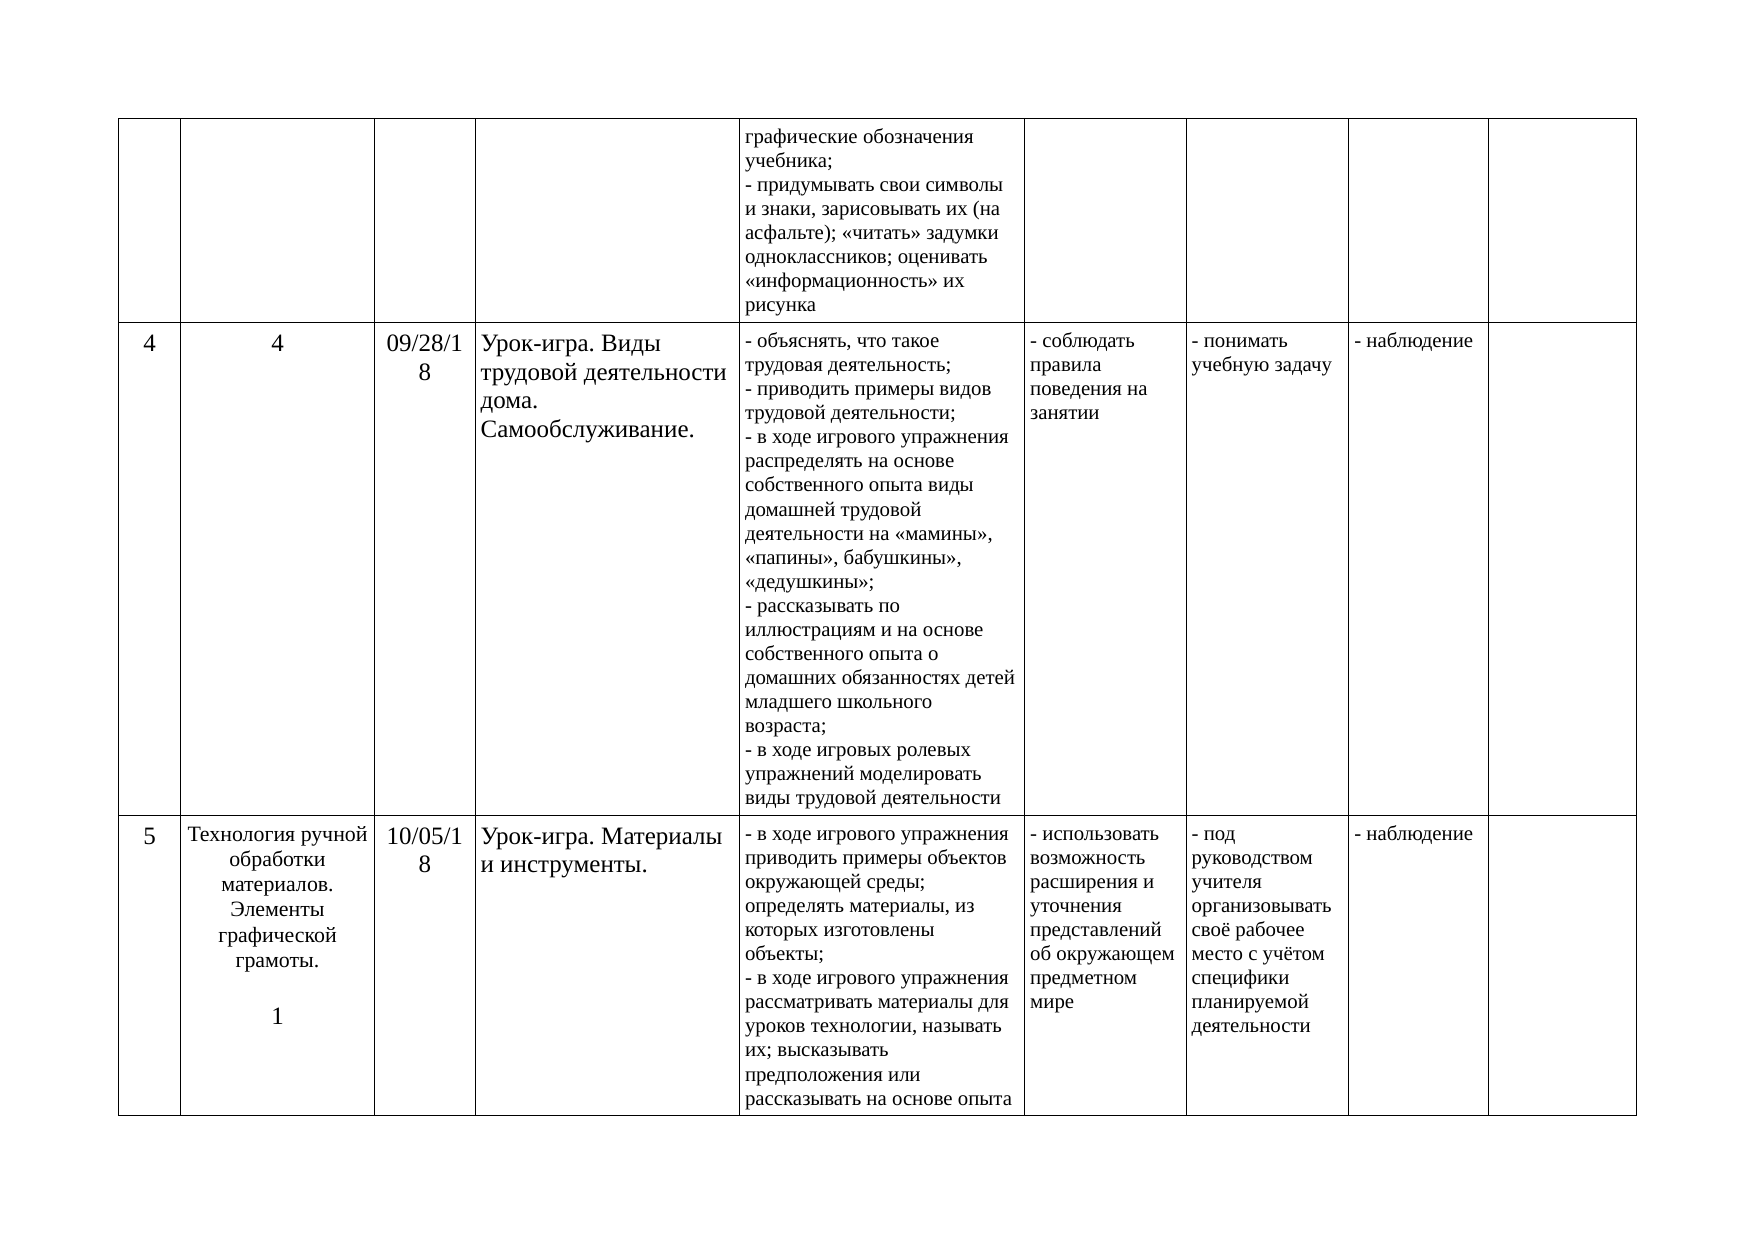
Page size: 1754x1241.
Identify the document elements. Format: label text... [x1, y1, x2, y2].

table_cell 05.10.18 [375, 816, 475, 1115]
table_cell - в ходе игрового упражнения приводить примеры объектов окружающей среды; определять материалы, из которых изготовлены объекты; - в ходе игрового упражнения рассматривать материалы для уроков технологии, называть их; высказывать предположения или рассказывать на основе опыта [740, 816, 1024, 1115]
table_cell - наблюдение [1349, 816, 1488, 1115]
table_cell 4 [181, 323, 374, 815]
table_cell 4 [119, 323, 180, 815]
table_cell графические обозначения учебника; - придумывать свои символы и знаки, зарисовывать их (на асфальте); «читать» задумки одноклассников; оценивать «информационность» их рисунка [740, 119, 1024, 322]
table_cell [1489, 816, 1636, 1115]
table_cell [1349, 119, 1488, 322]
table_cell [119, 119, 180, 322]
table_cell Технология ручной обработки материалов. Элементы графической грамоты. 1 [181, 816, 374, 1115]
table_cell - наблюдение [1349, 323, 1488, 815]
table_cell [181, 119, 374, 322]
table_cell - объяснять, что такое трудовая деятельность; - приводить примеры видов трудовой деятельности; - в ходе игрового упражнения распределять на основе собственного опыта виды домашней трудовой деятельности на «мамины», «папины», бабушкины», «дедушкины»; - рассказывать по иллюстрациям и на основе собственного опыта о домашних обязанностях детей младшего школьного возраста; - в ходе игровых ролевых упражнений моделировать виды трудовой деятельности [740, 323, 1024, 815]
table_cell Урок-игра. Виды трудовой деятельности дома. Самообслуживание. [476, 323, 739, 815]
table_cell 5 [119, 816, 180, 1115]
table_cell [1025, 119, 1186, 322]
table_cell - понимать учебную задачу [1187, 323, 1348, 815]
table_cell [1489, 323, 1636, 815]
table_cell 28.09.18 [375, 323, 475, 815]
table_cell - соблюдать правила поведения на занятии [1025, 323, 1186, 815]
table_cell - под руководством учителя организовывать своё рабочее место с учётом специфики планируемой деятельности [1187, 816, 1348, 1115]
table_cell [1187, 119, 1348, 322]
table_cell - использовать возможность расширения и уточнения представлений об окружающем предметном мире [1025, 816, 1186, 1115]
table_cell [1489, 119, 1636, 322]
table_cell [476, 119, 739, 322]
table_cell 21.09.18 [375, 119, 475, 322]
table_cell Урок-игра. Материалы и инструменты. [476, 816, 739, 1115]
